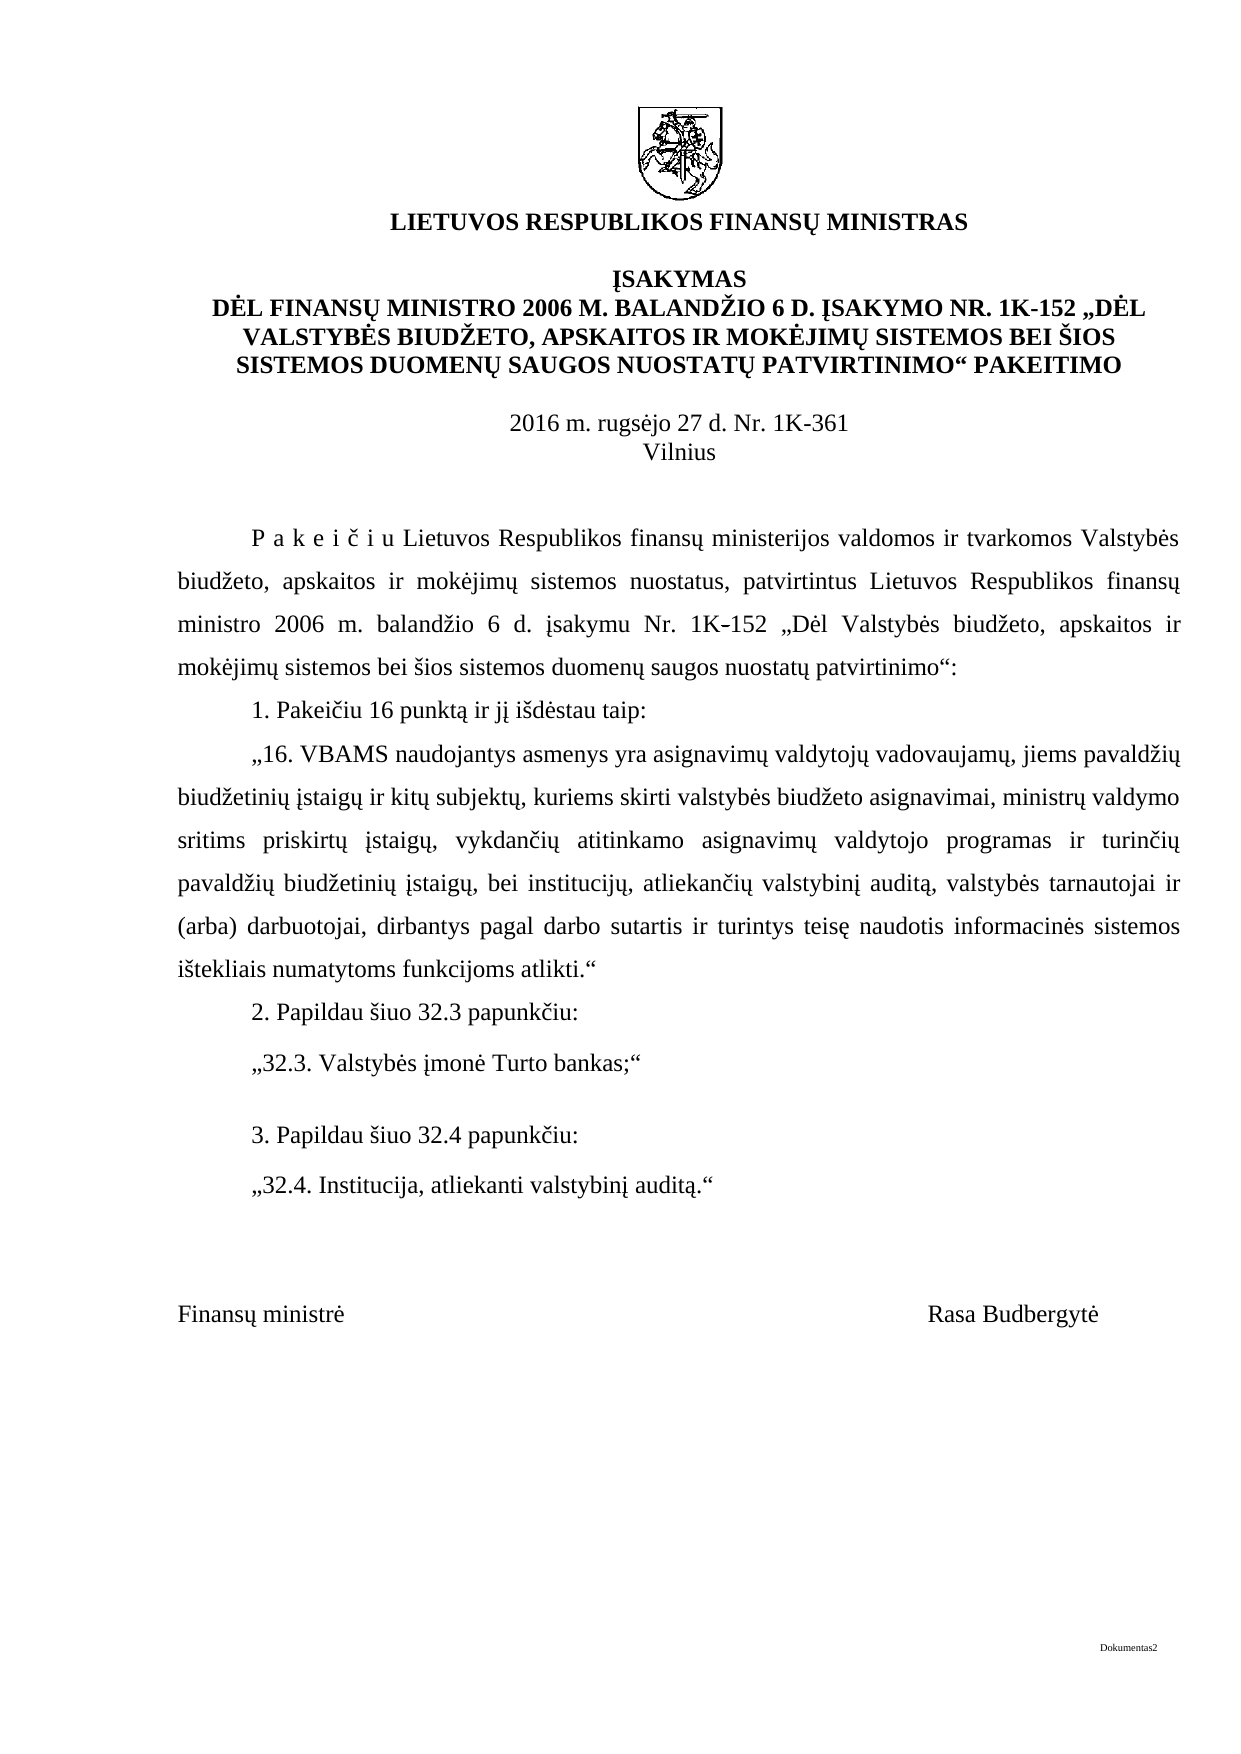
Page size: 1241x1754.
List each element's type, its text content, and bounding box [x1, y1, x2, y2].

text ĮSAKYMAS [177, 264, 1181, 293]
text 2. Papildau šiuo 32.3 papunkčiu: [177, 997, 1181, 1026]
text DĖL FINANSŲ MINISTRO 2006 M. BALANDŽIO 6 D. ĮSAKYMO NR. 1K-152 „DĖL VALSTYBĖS BIUDŽETO, APSKAITOS IR MOKĖJIMŲ SISTEMOS BEI ŠIOS SISTEMOS DUOMENŲ SAUGOS NUOSTATŲ PATVIRTINIMO“ PAKEITIMO [177, 293, 1181, 379]
text 1. Pakeičiu 16 punktą ir jį išdėstau taip: [177, 696, 1181, 724]
text Finansų ministrė Rasa Budbergytė [177, 1299, 1181, 1328]
text „32.3. Valstybės įmonė Turto bankas;“ [177, 1048, 1181, 1077]
text Vilnius [177, 437, 1181, 466]
text P a k e i č i u Lietuvos Respublikos finansų ministerijos valdomos ir tvarkomos Valstybės biudžeto, apskaitos ir mokėjimų sistemos nuostatus, patvirtintus Lietuvos Respublikos finansų ministro 2006 m. balandžio 6 d. įsakymu Nr. 1K-152 „Dėl Valstybės biudžeto, apskaitos ir mokėjimų sistemos bei šios sistemos duomenų saugos nuostatų patvirtinimo“: [177, 523, 1181, 681]
text 3. Papildau šiuo 32.4 papunkčiu: [177, 1120, 1181, 1148]
text LIETUVOS RESPUBLIKOS FINANSŲ MINISTRAS [177, 207, 1181, 236]
text „16. VBAMS naudojantys asmenys yra asignavimų valdytojų vadovaujamų, jiems pavaldžių biudžetinių įstaigų ir kitų subjektų, kuriems skirti valstybės biudžeto asignavimai, ministrų valdymo sritims priskirtų įstaigų, vykdančių atitinkamo asignavimų valdytojo programas ir turinčių pavaldžių biudžetinių įstaigų, bei institucijų, atliekančių valstybinį auditą, valstybės tarnautojai ir (arba) darbuotojai, dirbantys pagal darbo sutartis ir turintys teisę naudotis informacinės sistemos ištekliais numatytoms funkcijoms atlikti.“ [177, 739, 1181, 983]
text „32.4. Institucija, atliekanti valstybinį auditą.“ [177, 1170, 1181, 1199]
text 2016 m. rugsėjo 27 d. Nr. 1K-361 [177, 408, 1181, 437]
